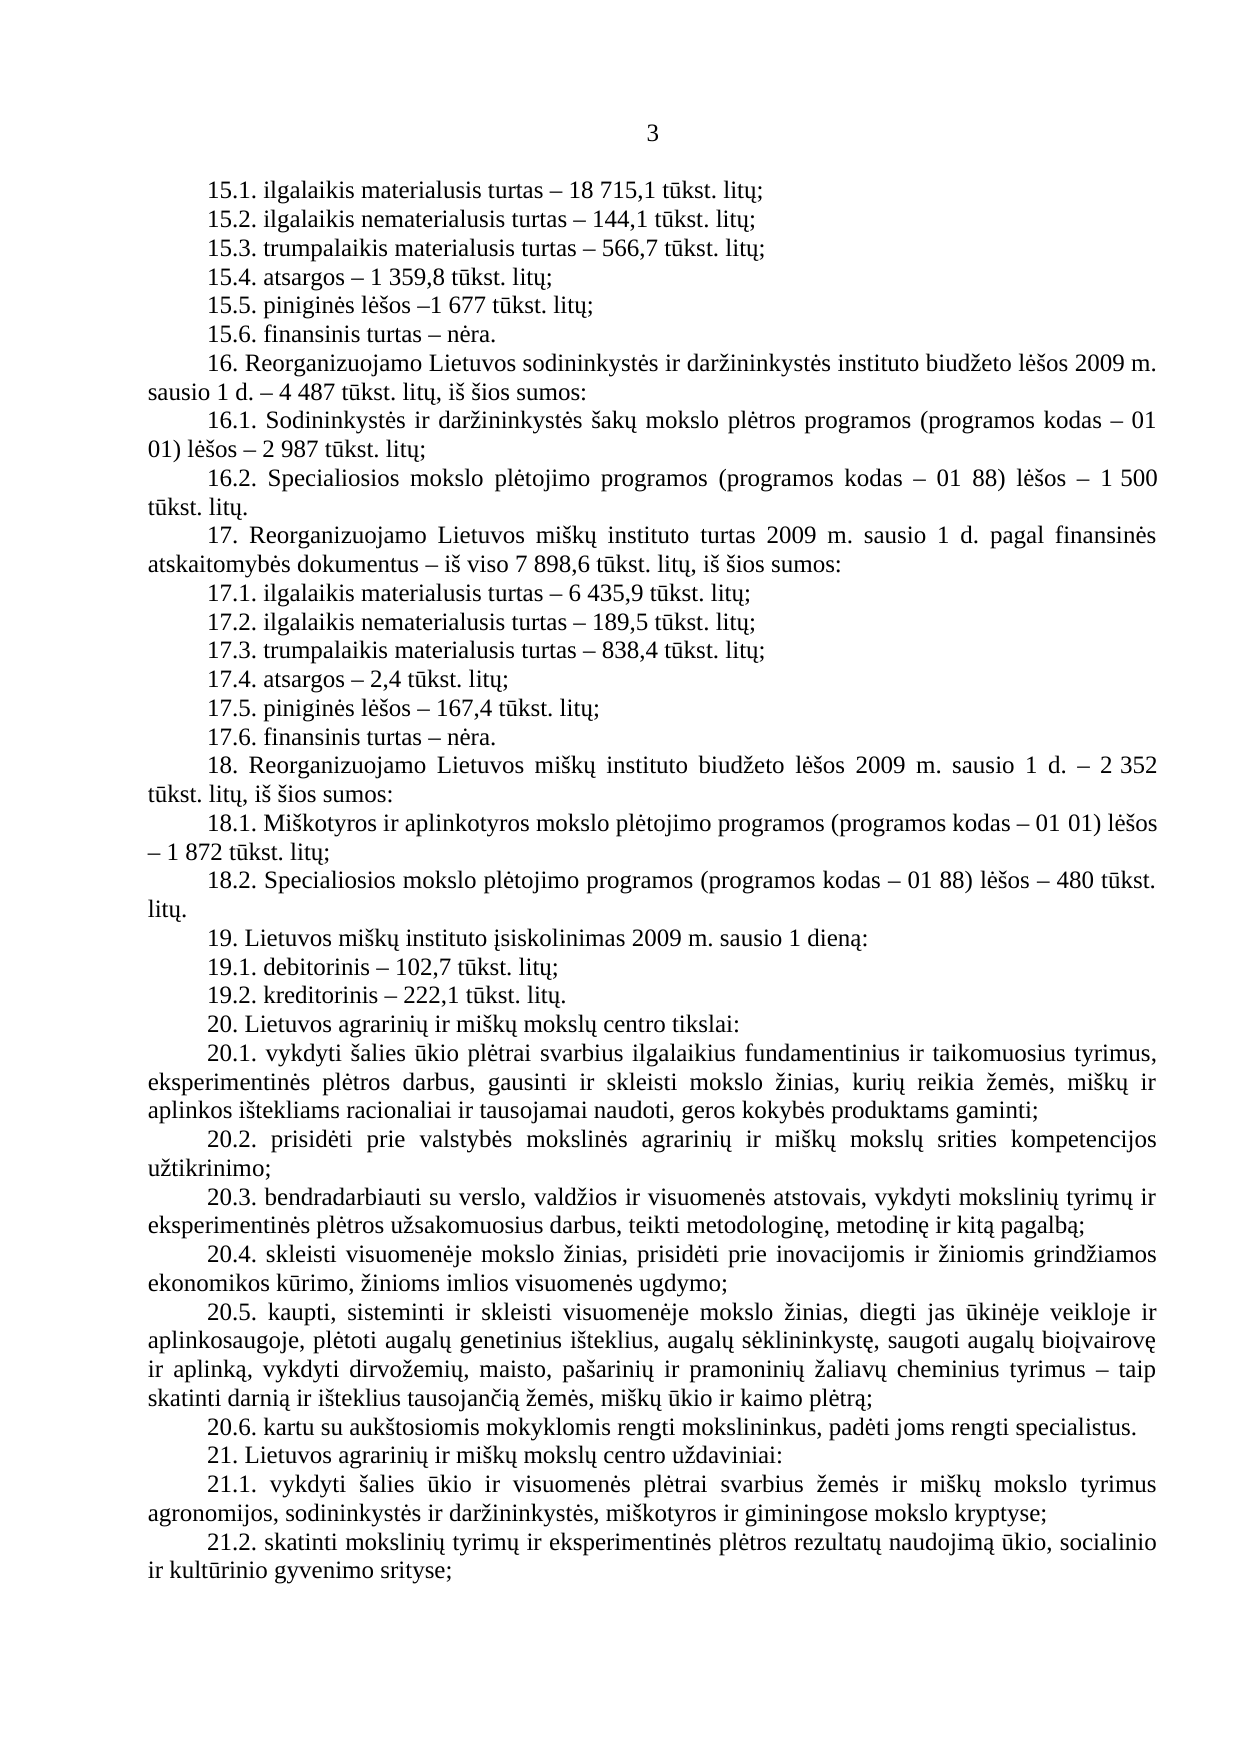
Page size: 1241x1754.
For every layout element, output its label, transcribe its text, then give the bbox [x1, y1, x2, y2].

text 15.5. piniginės lėšos –1 677 tūkst. litų; [148, 291, 1157, 319]
text 20. Lietuvos agrarinių ir miškų mokslų centro tikslai: [148, 1009, 1157, 1038]
text 17.4. atsargos – 2,4 tūkst. litų; [148, 664, 1157, 693]
text 19. Lietuvos miškų instituto įsiskolinimas 2009 m. sausio 1 dieną: [148, 923, 1157, 952]
text 20.3. bendradarbiauti su verslo, valdžios ir visuomenės atstovais, vykdyti mokslinių tyrimų ir eksperimentinės plėtros užsakomuosius darbus, teikti metodologinę, metodinę ir kitą pagalbą; [148, 1182, 1157, 1239]
text 15.1. ilgalaikis materialusis turtas – 18 715,1 tūkst. litų; [148, 176, 1157, 204]
text 17.3. trumpalaikis materialusis turtas – 838,4 tūkst. litų; [148, 636, 1157, 664]
text 19.1. debitorinis – 102,7 tūkst. litų; [148, 952, 1157, 981]
text 21.2. skatinti mokslinių tyrimų ir eksperimentinės plėtros rezultatų naudojimą ūkio, socialinio ir kultūrinio gyvenimo srityse; [148, 1527, 1157, 1584]
text 20.4. skleisti visuomenėje mokslo žinias, prisidėti prie inovacijomis ir žiniomis grindžiamos ekonomikos kūrimo, žinioms imlios visuomenės ugdymo; [148, 1239, 1157, 1297]
text 15.6. finansinis turtas – nėra. [148, 319, 1157, 348]
text 17.5. piniginės lėšos – 167,4 tūkst. litų; [148, 693, 1157, 722]
text 20.6. kartu su aukštosiomis mokyklomis rengti mokslininkus, padėti joms rengti specialistus. [148, 1412, 1157, 1441]
text 16.1. Sodininkystės ir daržininkystės šakų mokslo plėtros programos (programos kodas – 01 01) lėšos – 2 987 tūkst. litų; [148, 406, 1157, 463]
text 16. Reorganizuojamo Lietuvos sodininkystės ir daržininkystės instituto biudžeto lėšos 2009 m. sausio 1 d. – 4 487 tūkst. litų, iš šios sumos: [148, 348, 1157, 406]
text 21.1. vykdyti šalies ūkio ir visuomenės plėtrai svarbius žemės ir miškų mokslo tyrimus agronomijos, sodininkystės ir daržininkystės, miškotyros ir giminingose mokslo kryptyse; [148, 1469, 1157, 1527]
text 17.2. ilgalaikis nematerialusis turtas – 189,5 tūkst. litų; [148, 607, 1157, 636]
text 15.3. trumpalaikis materialusis turtas – 566,7 tūkst. litų; [148, 233, 1157, 262]
text 19.2. kreditorinis – 222,1 tūkst. litų. [148, 981, 1157, 1009]
text 18.2. Specialiosios mokslo plėtojimo programos (programos kodas – 01 88) lėšos – 480 tūkst. litų. [148, 866, 1157, 923]
text 20.5. kaupti, sisteminti ir skleisti visuomenėje mokslo žinias, diegti jas ūkinėje veikloje ir aplinkosaugoje, plėtoti augalų genetinius išteklius, augalų sėklininkystę, saugoti augalų bioįvairovę ir aplinką, vykdyti dirvožemių, maisto, pašarinių ir pramoninių žaliavų cheminius tyrimus – taip skatinti darnią ir išteklius tausojančią žemės, miškų ūkio ir kaimo plėtrą; [148, 1297, 1157, 1412]
text 18. Reorganizuojamo Lietuvos miškų instituto biudžeto lėšos 2009 m. sausio 1 d. – 2 352 tūkst. litų, iš šios sumos: [148, 751, 1157, 808]
text 20.1. vykdyti šalies ūkio plėtrai svarbius ilgalaikius fundamentinius ir taikomuosius tyrimus, eksperimentinės plėtros darbus, gausinti ir skleisti mokslo žinias, kurių reikia žemės, miškų ir aplinkos ištekliams racionaliai ir tausojamai naudoti, geros kokybės produktams gaminti; [148, 1038, 1157, 1124]
text 17.1. ilgalaikis materialusis turtas – 6 435,9 tūkst. litų; [148, 578, 1157, 607]
text 16.2. Specialiosios mokslo plėtojimo programos (programos kodas – 01 88) lėšos – 1 500 tūkst. litų. [148, 463, 1157, 521]
text 15.4. atsargos – 1 359,8 tūkst. litų; [148, 262, 1157, 291]
text 21. Lietuvos agrarinių ir miškų mokslų centro uždaviniai: [148, 1441, 1157, 1469]
text 17.6. finansinis turtas – nėra. [148, 722, 1157, 751]
text 18.1. Miškotyros ir aplinkotyros mokslo plėtojimo programos (programos kodas – 01 01) lėšos – 1 872 tūkst. litų; [148, 808, 1157, 866]
text 20.2. prisidėti prie valstybės mokslinės agrarinių ir miškų mokslų srities kompetencijos užtikrinimo; [148, 1124, 1157, 1182]
text 17. Reorganizuojamo Lietuvos miškų instituto turtas 2009 m. sausio 1 d. pagal finansinės atskaitomybės dokumentus – iš viso 7 898,6 tūkst. litų, iš šios sumos: [148, 521, 1157, 578]
text 15.2. ilgalaikis nematerialusis turtas – 144,1 tūkst. litų; [148, 204, 1157, 233]
